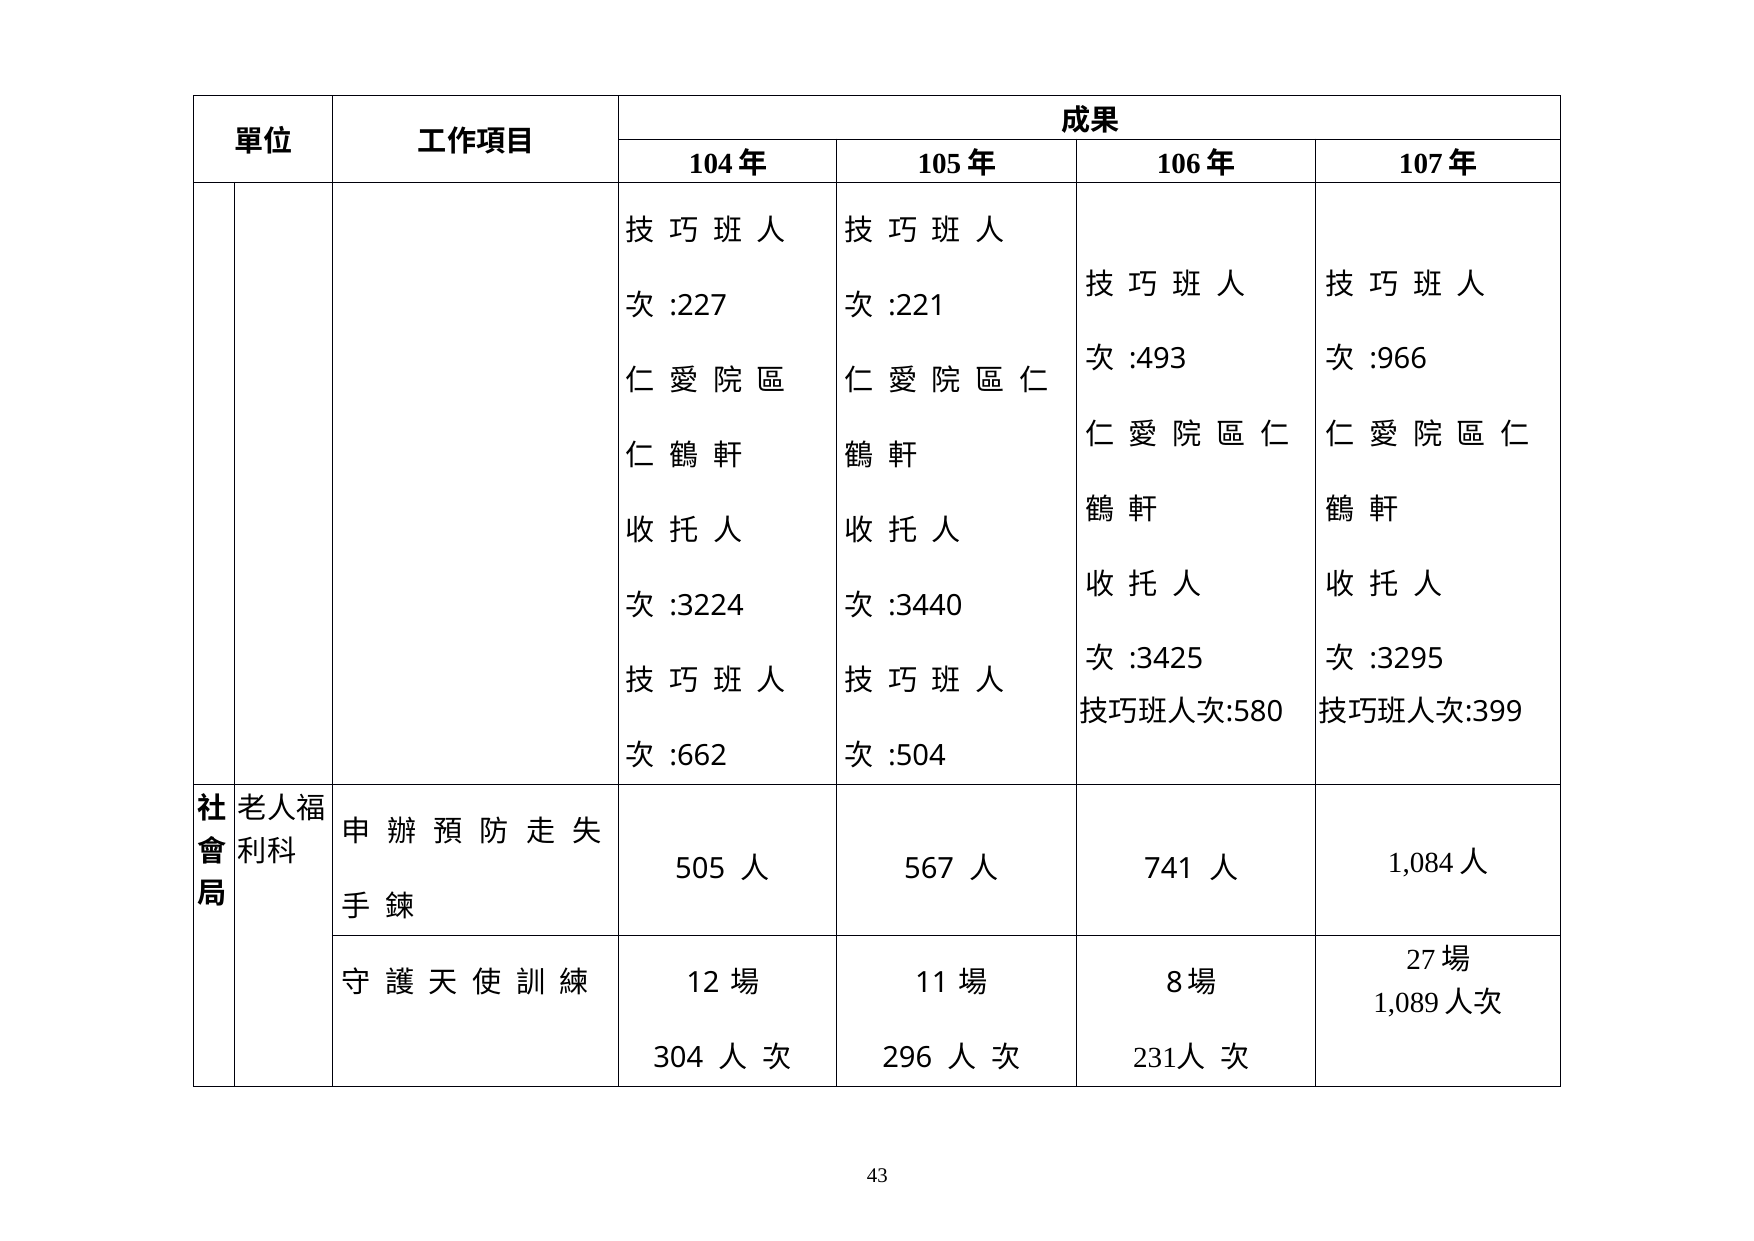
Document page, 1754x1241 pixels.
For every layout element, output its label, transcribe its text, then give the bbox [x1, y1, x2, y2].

table_cell 技巧班人次:221 仁愛院區仁鶴軒 收托人次:3440 技巧班人次:504 [837, 183, 1076, 784]
table_cell [194, 183, 234, 784]
table_header 工作項目 [333, 96, 618, 182]
table_cell 567人 [837, 785, 1076, 935]
table_cell 11場 296人次 [837, 936, 1076, 1086]
table_cell 107年 [1316, 140, 1560, 182]
table_cell 技巧班人次:227 仁愛院區仁鶴軒 收托人次:3224 技巧班人次:662 [619, 183, 836, 784]
table_cell 技巧班人次:493 仁愛院區仁鶴軒 收托人次:3425 技巧班人次:580 [1077, 183, 1315, 784]
table_cell 老人福利科 [235, 785, 332, 1086]
table_cell 守護天使訓練 [333, 936, 618, 1086]
table_cell 1,084人 [1316, 785, 1560, 935]
table_cell 27場 1,089人次 [1316, 936, 1560, 1086]
table_cell [333, 183, 618, 784]
table_cell 社會局 [194, 785, 234, 1086]
table_cell 技巧班人次:966 仁愛院區仁鶴軒 收托人次:3295 技巧班人次:399 [1316, 183, 1560, 784]
table_header 單位 [194, 96, 332, 182]
table_cell 741人 [1077, 785, 1315, 935]
table_cell 105年 [837, 140, 1076, 182]
table_cell 104年 [619, 140, 836, 182]
table_cell 8場 231人次 [1077, 936, 1315, 1086]
table_cell 12場 304人次 [619, 936, 836, 1086]
table_cell 505人 [619, 785, 836, 935]
table_header 成果 [619, 96, 1560, 138]
table_cell [235, 183, 332, 784]
table_cell 106年 [1077, 140, 1315, 182]
table_cell 申辦預防走失手鍊 [333, 785, 618, 935]
